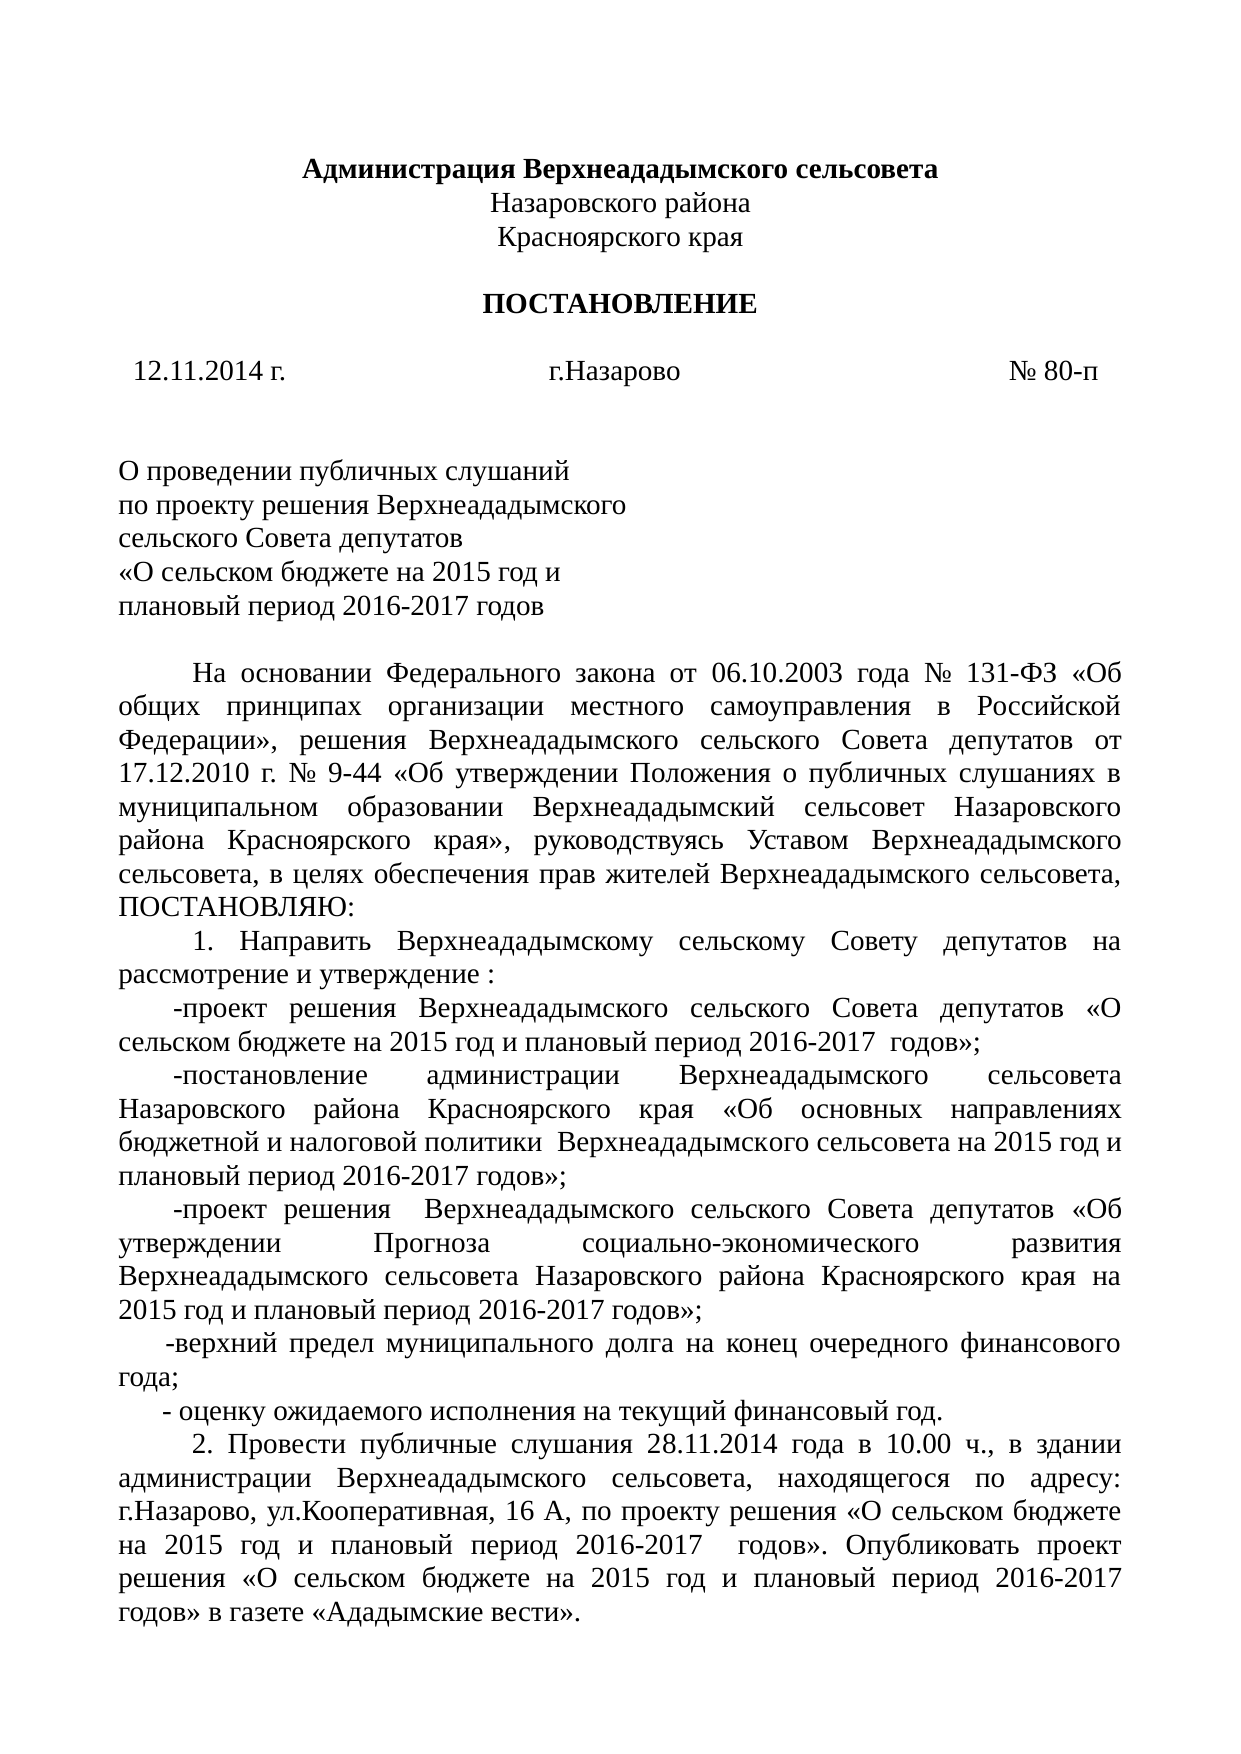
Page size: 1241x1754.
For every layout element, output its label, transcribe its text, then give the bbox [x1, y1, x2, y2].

text О проведении публичных слушаний [118, 453, 1122, 487]
list - оценку ожидаемого исполнения на текущий финансовый год. [118, 1393, 1122, 1426]
text На основании Федерального закона от 06.10.2003 года № 131-ФЗ «Об общих принципах организации местного самоуправления в Российской Федерации», решения Верхнеададымского сельского Совета депутатов от 17.12.2010 г. № 9-44 «Об утверждении Положения о публичных слушаниях в муниципальном образовании Верхнеададымский сельсовет Назаровского района Красноярского края», руководствуясь Уставом Верхнеададымского сельсовета, в целях обеспечения прав жителей Верхнеададымского сельсовета, ПОСТАНОВЛЯЮ: [118, 655, 1122, 923]
text -проект решения Верхнеададымского сельского Совета депутатов «Об утверждении Прогноза социально-экономического развития Верхнеададымского сельсовета Назаровского района Красноярского края на 2015 год и плановый период 2016-2017 годов»; [118, 1191, 1122, 1326]
text плановый период 2016-2017 годов [118, 588, 1122, 621]
list -верхний предел муниципального долга на конец очередного финансового года; [118, 1326, 1122, 1393]
text 12.11.2014 г. г.Назарово № 80-п [118, 353, 1122, 386]
text -постановление администрации Верхнеададымского сельсовета Назаровского района Красноярского края «Об основных направлениях бюджетной и налоговой политики Верхнеададымского сельсовета на 2015 год и плановый период 2016-2017 годов»; [118, 1057, 1122, 1191]
text 2. Провести публичные слушания 28.11.2014 года в 10.00 ч., в здании администрации Верхнеададымского сельсовета, находящегося по адресу: г.Назарово, ул.Кооперативная, 16 А, по проекту решения «О сельском бюджете на 2015 год и плановый период 2016-2017 годов». Опубликовать проект решения «О сельском бюджете на 2015 год и плановый период 2016-2017 годов» в газете «Ададымские вести». [118, 1426, 1122, 1627]
text ПОСТАНОВЛЕНИЕ [118, 286, 1122, 319]
text 1. Направить Верхнеададымскому сельскому Совету депутатов на рассмотрение и утверждение : [118, 923, 1122, 990]
text Администрация Верхнеададымского сельсовета [118, 152, 1122, 185]
text по проекту решения Верхнеададымского [118, 487, 1122, 521]
text «О сельском бюджете на 2015 год и [118, 554, 1122, 588]
text Красноярского края [118, 219, 1122, 252]
text сельского Совета депутатов [118, 521, 1122, 554]
text Назаровского района [118, 185, 1122, 219]
text -проект решения Верхнеададымского сельского Совета депутатов «О сельском бюджете на 2015 год и плановый период 2016-2017 годов»; [118, 990, 1122, 1057]
